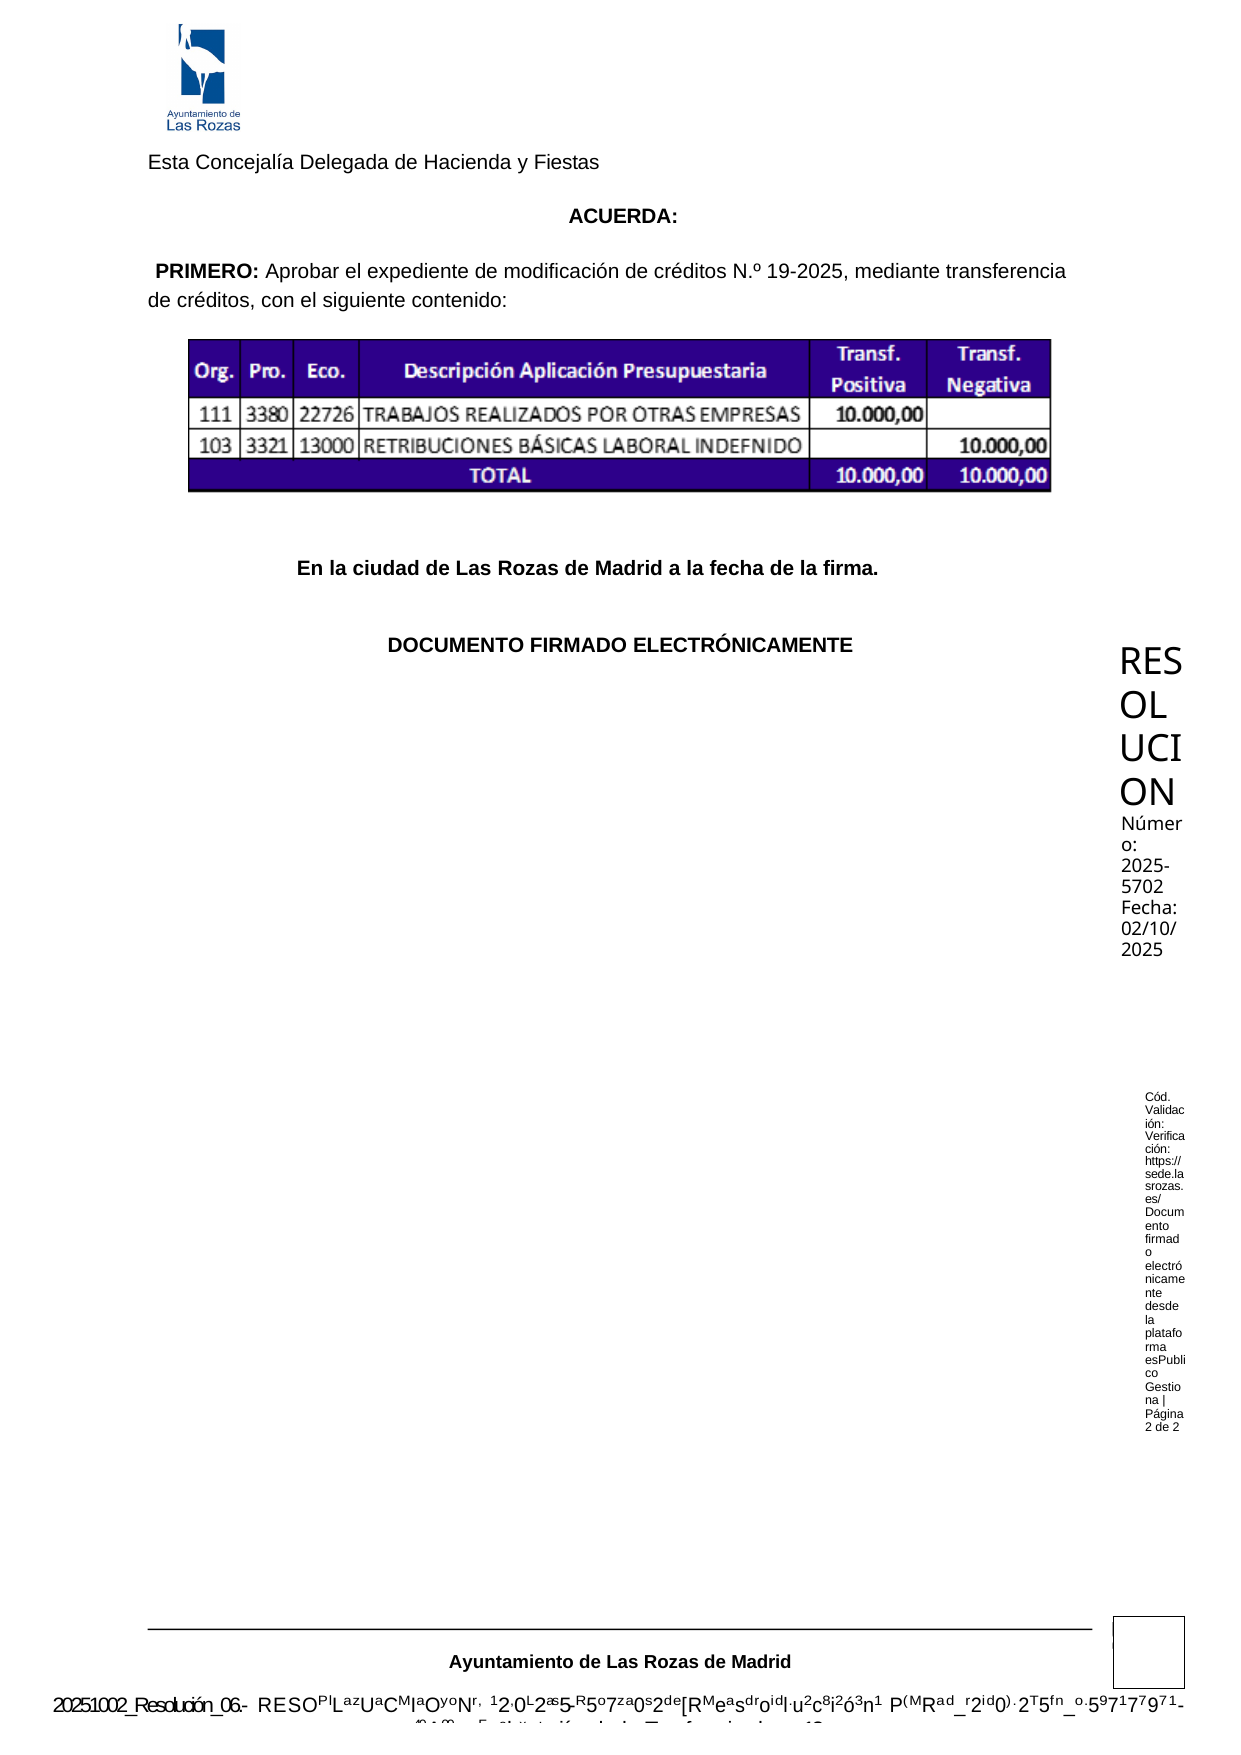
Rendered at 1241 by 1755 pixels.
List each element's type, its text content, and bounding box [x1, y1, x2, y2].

text Documento firmado electrónicamente desde la plataforma esPublico Gestiona | Página 2 de 2 [1145, 1206, 1186, 1434]
text [1143, 1089, 1186, 1612]
subtitle En la ciudad de Las Rozas de Madrid a la fecha de la firma. [44, 556, 1131, 580]
text PRIMERO: Aprobar el expediente de modificación de créditos N.º 19-2025, mediante transferencia de créditos, con el siguiente contenido: [148, 259, 1090, 312]
text Verificación: https://sede.lasrozas.es/ [1145, 1131, 1186, 1206]
text Cód. Validación: [1145, 1091, 1186, 1131]
text Número: 2025-5702 Fecha: 02/10/2025 [1121, 814, 1185, 961]
text [1117, 638, 1185, 985]
text DOCUMENTO FIRMADO ELECTRÓNICAMENTE [109, 633, 1131, 657]
text Esta Concejalía Delegada de Hacienda y Fiestas [148, 150, 1137, 174]
text RESOLUCION [1119, 640, 1185, 814]
text DOCUMENTO FIRMADO ELECTRÓNICAMENTE [1114, 1617, 1184, 1688]
subtitle ACUERDA: [109, 204, 1137, 228]
